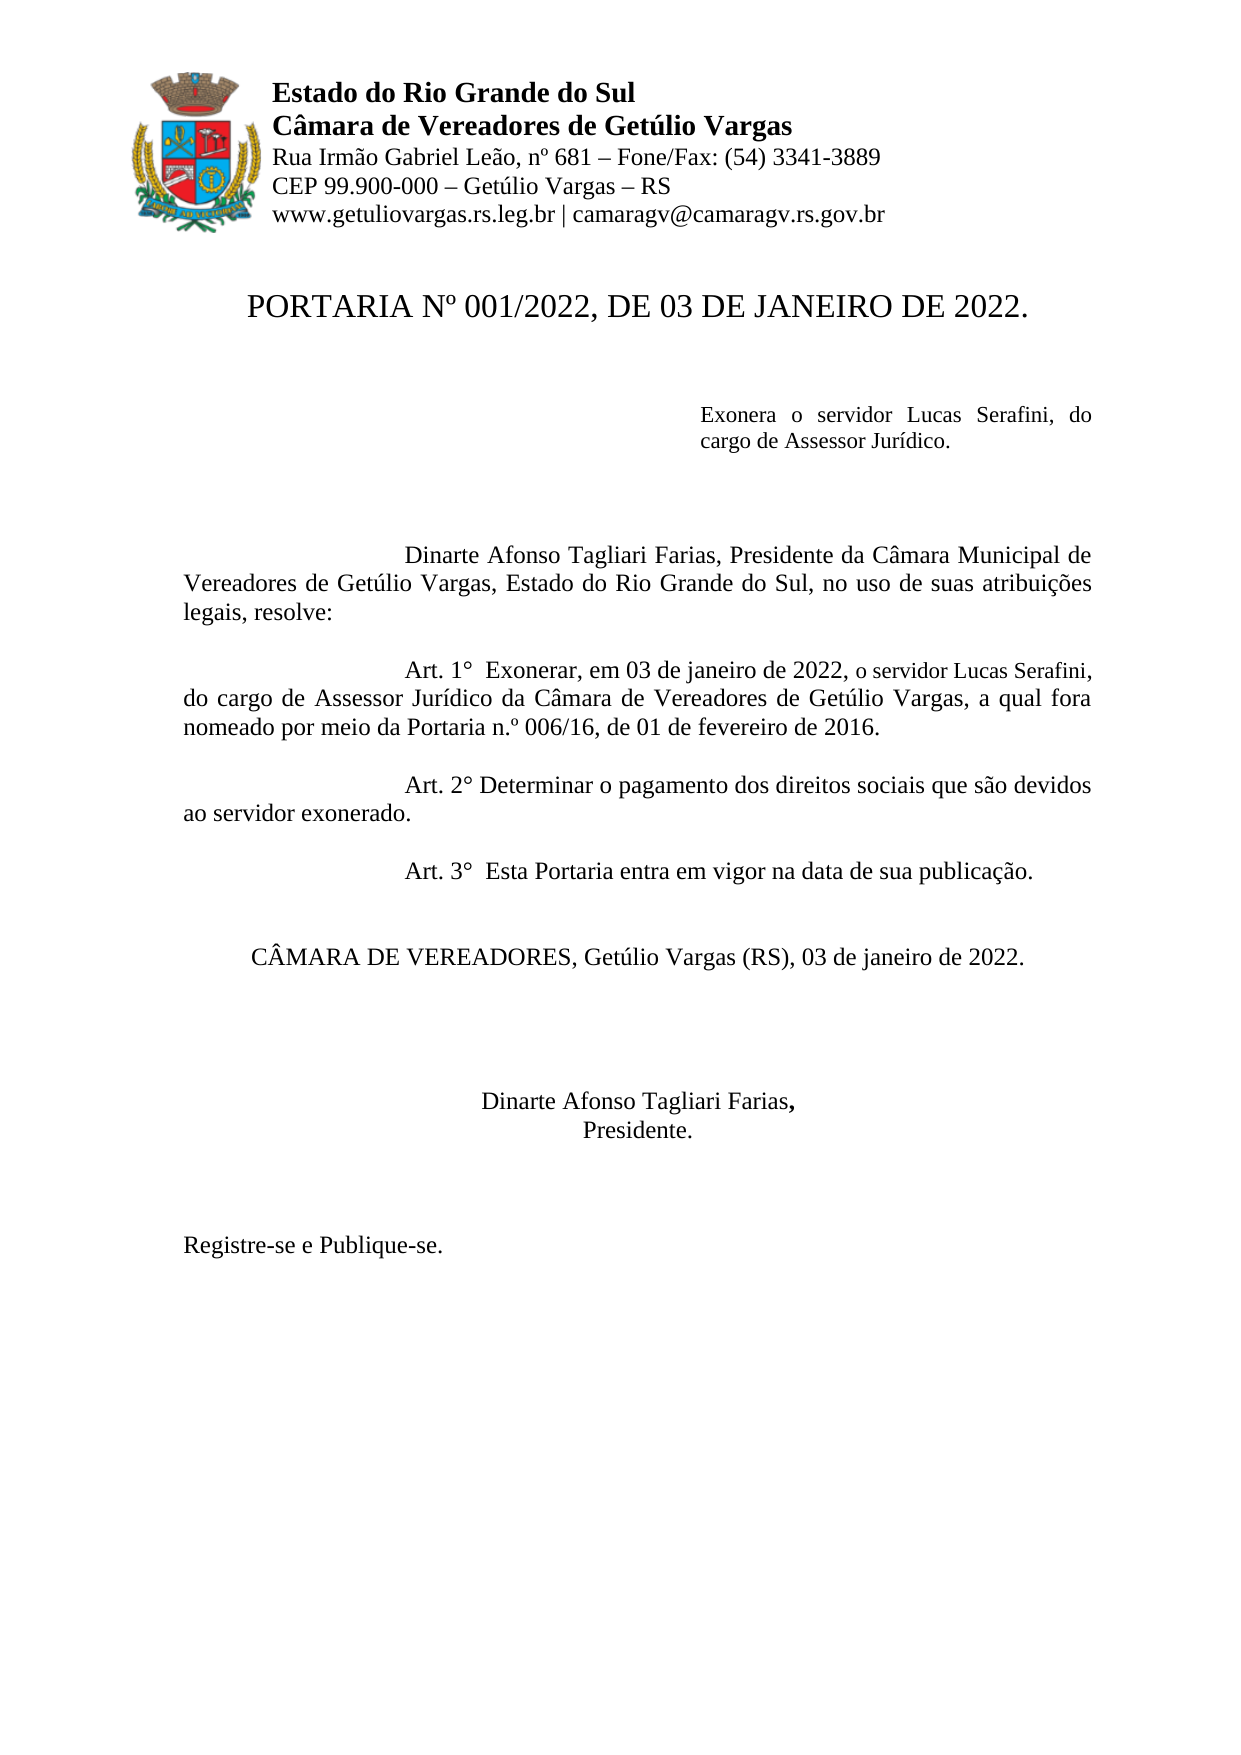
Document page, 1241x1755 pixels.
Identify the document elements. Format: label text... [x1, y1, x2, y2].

text PORTARIA Nº 001/2022, DE 03 DE JANEIRO DE 2022. [183, 286, 1093, 324]
text Art. 2° Determinar o pagamento dos direitos sociais que são devidos ao servidor exonerado. [183, 770, 1093, 827]
text Dinarte Afonso Tagliari Farias, [183, 1086, 1093, 1115]
text Art. 3° Esta Portaria entra em vigor na data de sua publicação. [183, 856, 1093, 885]
text Art. 1° Exonerar, em 03 de janeiro de 2022, o servidor Lucas Serafini, do cargo de Assessor Jurídico da Câmara de Vereadores de Getúlio Vargas, a qual fora nomeado por meio da Portaria n.º 006/16, de 01 de fevereiro de 2016. [183, 655, 1093, 741]
text Presidente. [183, 1115, 1093, 1143]
text CÂMARA DE VEREADORES, Getúlio Vargas (RS), 03 de janeiro de 2022. [183, 942, 1093, 971]
text Exonera o servidor Lucas Serafini, do cargo de Assessor Jurídico. [700, 401, 1093, 453]
text Registre-se e Publique-se. [183, 1230, 1093, 1258]
text Dinarte Afonso Tagliari Farias, Presidente da Câmara Municipal de Vereadores de Getúlio Vargas, Estado do Rio Grande do Sul, no uso de suas atribuições legais, resolve: [183, 540, 1093, 626]
